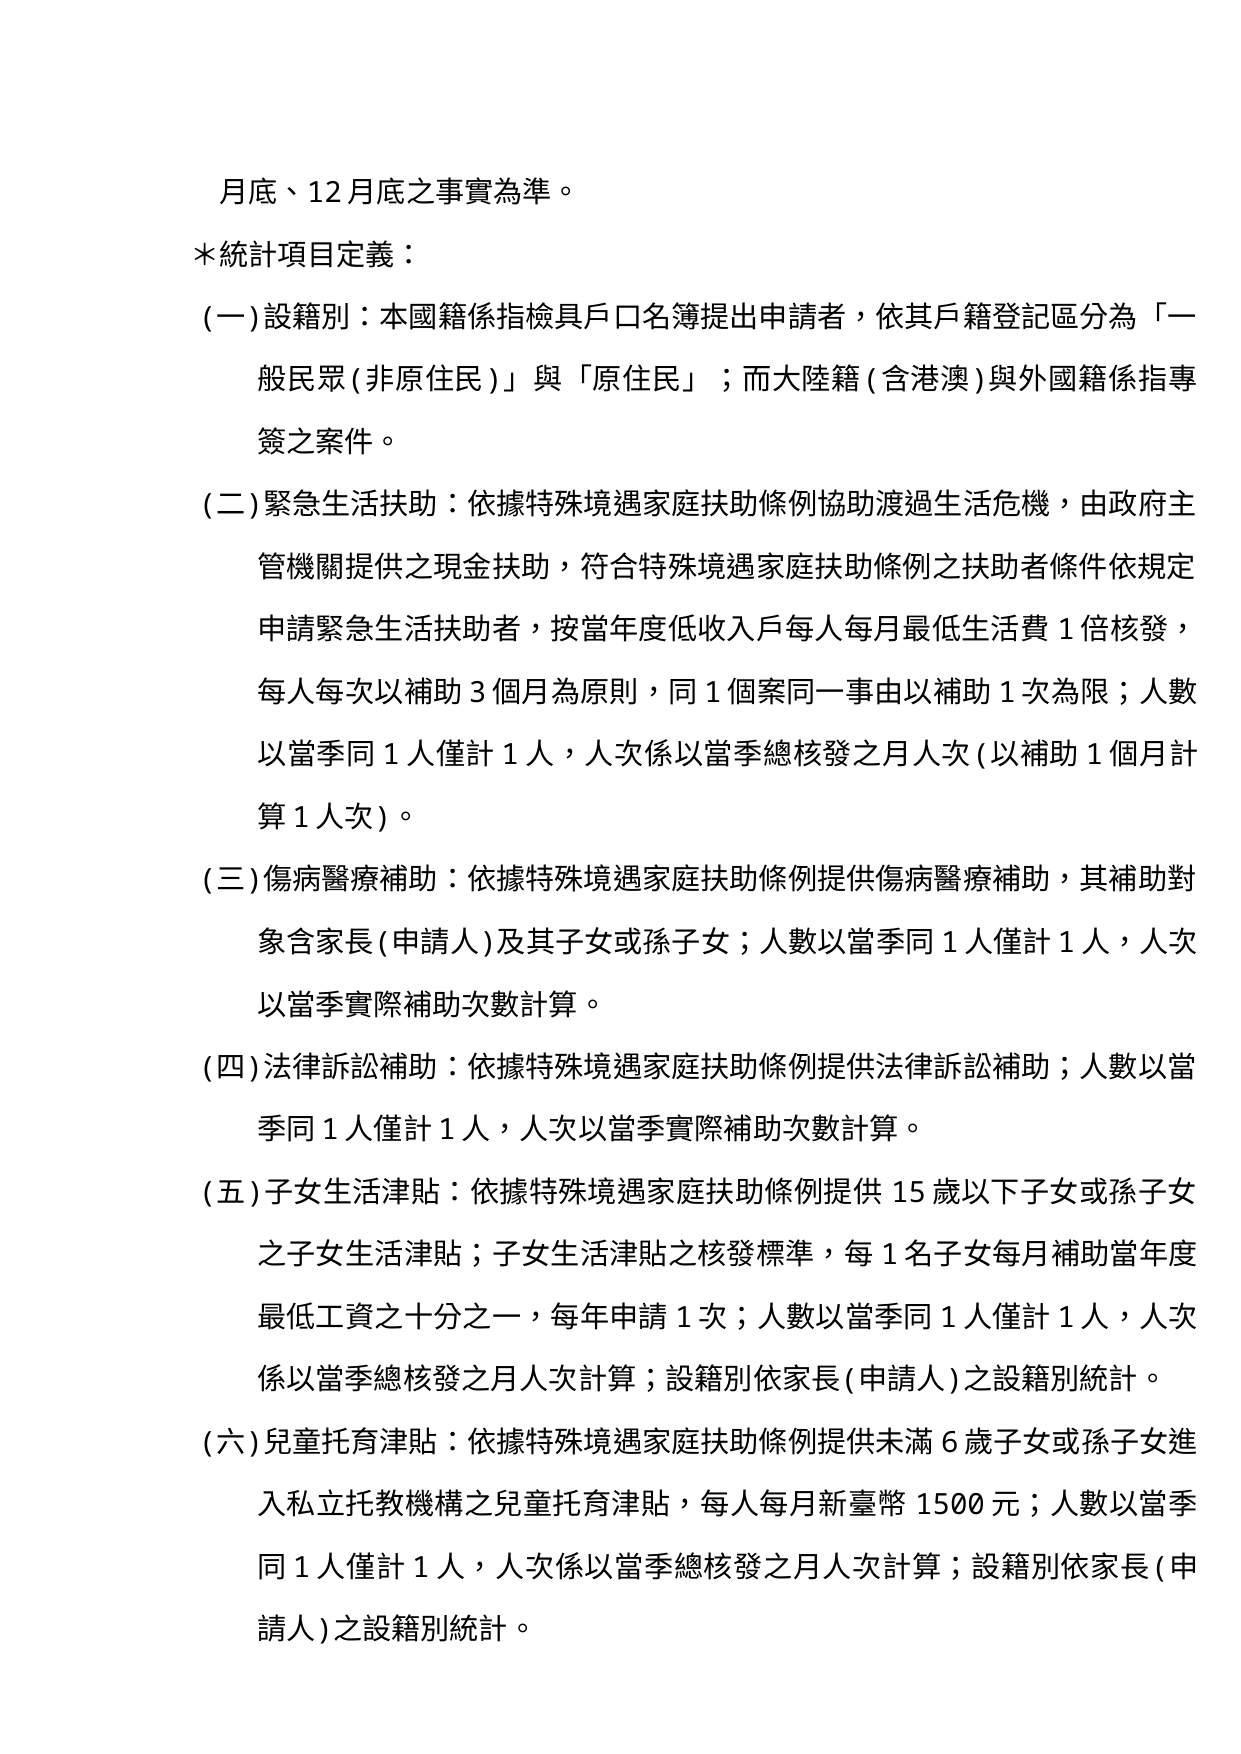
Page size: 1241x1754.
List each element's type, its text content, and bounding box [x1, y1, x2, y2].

table_header 月底、12月底之事實為準。 ＊統計項目定義： (一)設籍別：本國籍係指檢具戶口名簿提出申請者，依其戶籍登記區分為「一般民眾(非原住民)」與「原住民」；而大陸籍(含港澳)與外國籍係指專簽之案件。 (二)緊急生活扶助：依據特殊境遇家庭扶助條例協助渡過生活危機，由政府主管機關提供之現金扶助，符合特殊境遇家庭扶助條例之扶助者條件依規定申請緊急生活扶助者，按當年度低收入戶每人每月最低生活費1倍核發，每人每次以補助3個月為原則，同1個案同一事由以補助1次為限；人數以當季同1人僅計1人，人次係以當季總核發之月人次(以補助1個月計算1人次)。 (三)傷病醫療補助：依據特殊境遇家庭扶助條例提供傷病醫療補助，其補助對象含家長(申請人)及其子女或孫子女；人數以當季同1人僅計1人，人次以當季實際補助次數計算。 (四)法律訴訟補助：依據特殊境遇家庭扶助條例提供法律訴訟補助；人數以當季同1人僅計1人，人次以當季實際補助次數計算。 (五)子女生活津貼：依據特殊境遇家庭扶助條例提供15歲以下子女或孫子女之子女生活津貼；子女生活津貼之核發標準，每1名子女每月補助當年度最低工資之十分之一，每年申請1次；人數以當季同1人僅計1人，人次係以當季總核發之月人次計算；設籍別依家長(申請人)之設籍別統計。 (六)兒童托育津貼：依據特殊境遇家庭扶助條例提供未滿6歲子女或孫子女進入私立托教機構之兒童托育津貼，每人每月新臺幣1500元；人數以當季同1人僅計1人，人次係以當季總核發之月人次計算；設籍別依家長(申請人)之設籍別統計。 [150, 148, 1209, 1648]
